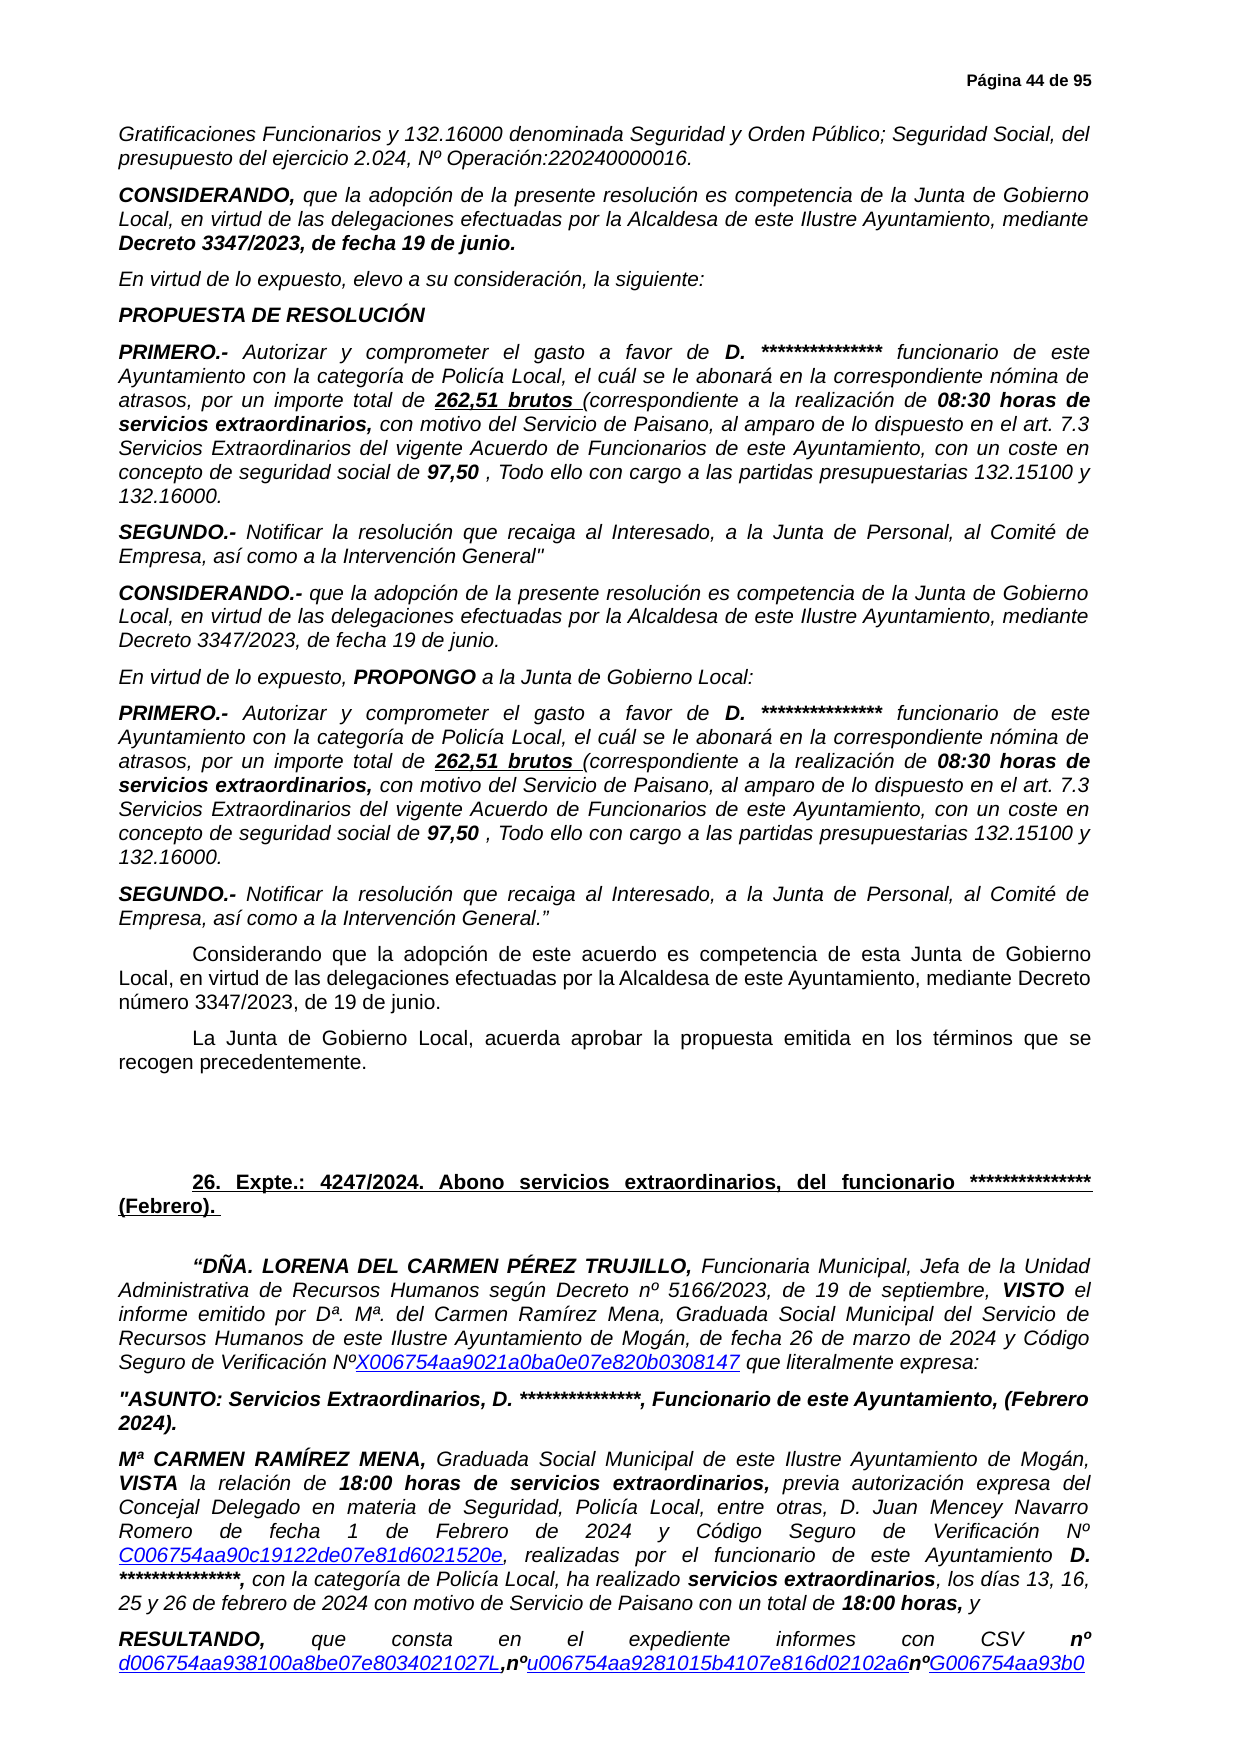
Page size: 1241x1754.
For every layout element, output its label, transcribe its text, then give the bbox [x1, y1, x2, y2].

text PRIMERO.- Autorizar y comprometer el gasto a favor de D. *************** funcionario de este Ayuntamiento con la categoría de Policía Local, el cuál se le abonará en la correspondiente nómina de atrasos, por un importe total de 262,51 brutos (correspondiente a la realización de 08:30 horas de servicios extraordinarios, con motivo del Servicio de Paisano, al amparo de lo dispuesto en el art. 7.3 Servicios Extraordinarios del vigente Acuerdo de Funcionarios de este Ayuntamiento, con un coste en concepto de seguridad social de 97,50 , Todo ello con cargo a las partidas presupuestarias 132.15100 y 132.16000. [118, 340, 1092, 507]
text PRIMERO.- Autorizar y comprometer el gasto a favor de D. *************** funcionario de este Ayuntamiento con la categoría de Policía Local, el cuál se le abonará en la correspondiente nómina de atrasos, por un importe total de 262,51 brutos (correspondiente a la realización de 08:30 horas de servicios extraordinarios, con motivo del Servicio de Paisano, al amparo de lo dispuesto en el art. 7.3 Servicios Extraordinarios del vigente Acuerdo de Funcionarios de este Ayuntamiento, con un coste en concepto de seguridad social de 97,50 , Todo ello con cargo a las partidas presupuestarias 132.15100 y 132.16000. [118, 701, 1092, 869]
text "ASUNTO: Servicios Extraordinarios, D. ***************, Funcionario de este Ayuntamiento, (Febrero 2024). [118, 1387, 1092, 1434]
text Mª CARMEN RAMÍREZ MENA, Graduada Social Municipal de este Ilustre Ayuntamiento de Mogán, VISTA la relación de 18:00 horas de servicios extraordinarios, previa autorización expresa del Concejal Delegado en materia de Seguridad, Policía Local, entre otras, D. Juan Mencey Navarro Romero de fecha 1 de Febrero de 2024 y Código Seguro de Verificación Nº C006754aa90c19122de07e81d6021520e, realizadas por el funcionario de este Ayuntamiento D. ***************, con la categoría de Policía Local, ha realizado servicios extraordinarios, los días 13, 16, 25 y 26 de febrero de 2024 con motivo de Servicio de Paisano con un total de 18:00 horas, y [118, 1447, 1092, 1615]
text SEGUNDO.- Notificar la resolución que recaiga al Interesado, a la Junta de Personal, al Comité de Empresa, así como a la Intervención General" [118, 520, 1092, 568]
text La Junta de Gobierno Local, acuerda aprobar la propuesta emitida en los términos que se recogen precedentemente. [118, 1026, 1092, 1074]
text 26. Expte.: 4247/2024. Abono servicios extraordinarios, del funcionario *************** (Febrero). [118, 1170, 1092, 1218]
text Considerando que la adopción de este acuerdo es competencia de esta Junta de Gobierno Local, en virtud de las delegaciones efectuadas por la Alcaldesa de este Ayuntamiento, mediante Decreto número 3347/2023, de 19 de junio. [118, 942, 1092, 1014]
text CONSIDERANDO.- que la adopción de la presente resolución es competencia de la Junta de Gobierno Local, en virtud de las delegaciones efectuadas por la Alcaldesa de este Ilustre Ayuntamiento, mediante Decreto 3347/2023, de fecha 19 de junio. [118, 580, 1092, 652]
text RESULTANDO, que consta en el expediente informes con CSV nº d006754aa938100a8be07e8034021027L,nºu006754aa9281015b4107e816d02102a6nºG006754aa93b0 [118, 1627, 1092, 1675]
text SEGUNDO.- Notificar la resolución que recaiga al Interesado, a la Junta de Personal, al Comité de Empresa, así como a la Intervención General.” [118, 881, 1092, 929]
text En virtud de lo expuesto, PROPONGO a la Junta de Gobierno Local: [118, 665, 1092, 689]
text Gratificaciones Funcionarios y 132.16000 denominada Seguridad y Orden Público; Seguridad Social, del presupuesto del ejercicio 2.024, Nº Operación:220240000016. [118, 122, 1092, 170]
text CONSIDERANDO, que la adopción de la presente resolución es competencia de la Junta de Gobierno Local, en virtud de las delegaciones efectuadas por la Alcaldesa de este Ilustre Ayuntamiento, mediante Decreto 3347/2023, de fecha 19 de junio. [118, 182, 1092, 254]
text En virtud de lo expuesto, elevo a su consideración, la siguiente: [118, 267, 1092, 291]
text PROPUESTA DE RESOLUCIÓN [118, 303, 1092, 327]
text “DÑA. LORENA DEL CARMEN PÉREZ TRUJILLO, Funcionaria Municipal, Jefa de la Unidad Administrativa de Recursos Humanos según Decreto nº 5166/2023, de 19 de septiembre, VISTO el informe emitido por Dª. Mª. del Carmen Ramírez Mena, Graduada Social Municipal del Servicio de Recursos Humanos de este Ilustre Ayuntamiento de Mogán, de fecha 26 de marzo de 2024 y Código Seguro de Verificación NºX006754aa9021a0ba0e07e820b0308147 que literalmente expresa: [118, 1254, 1092, 1374]
